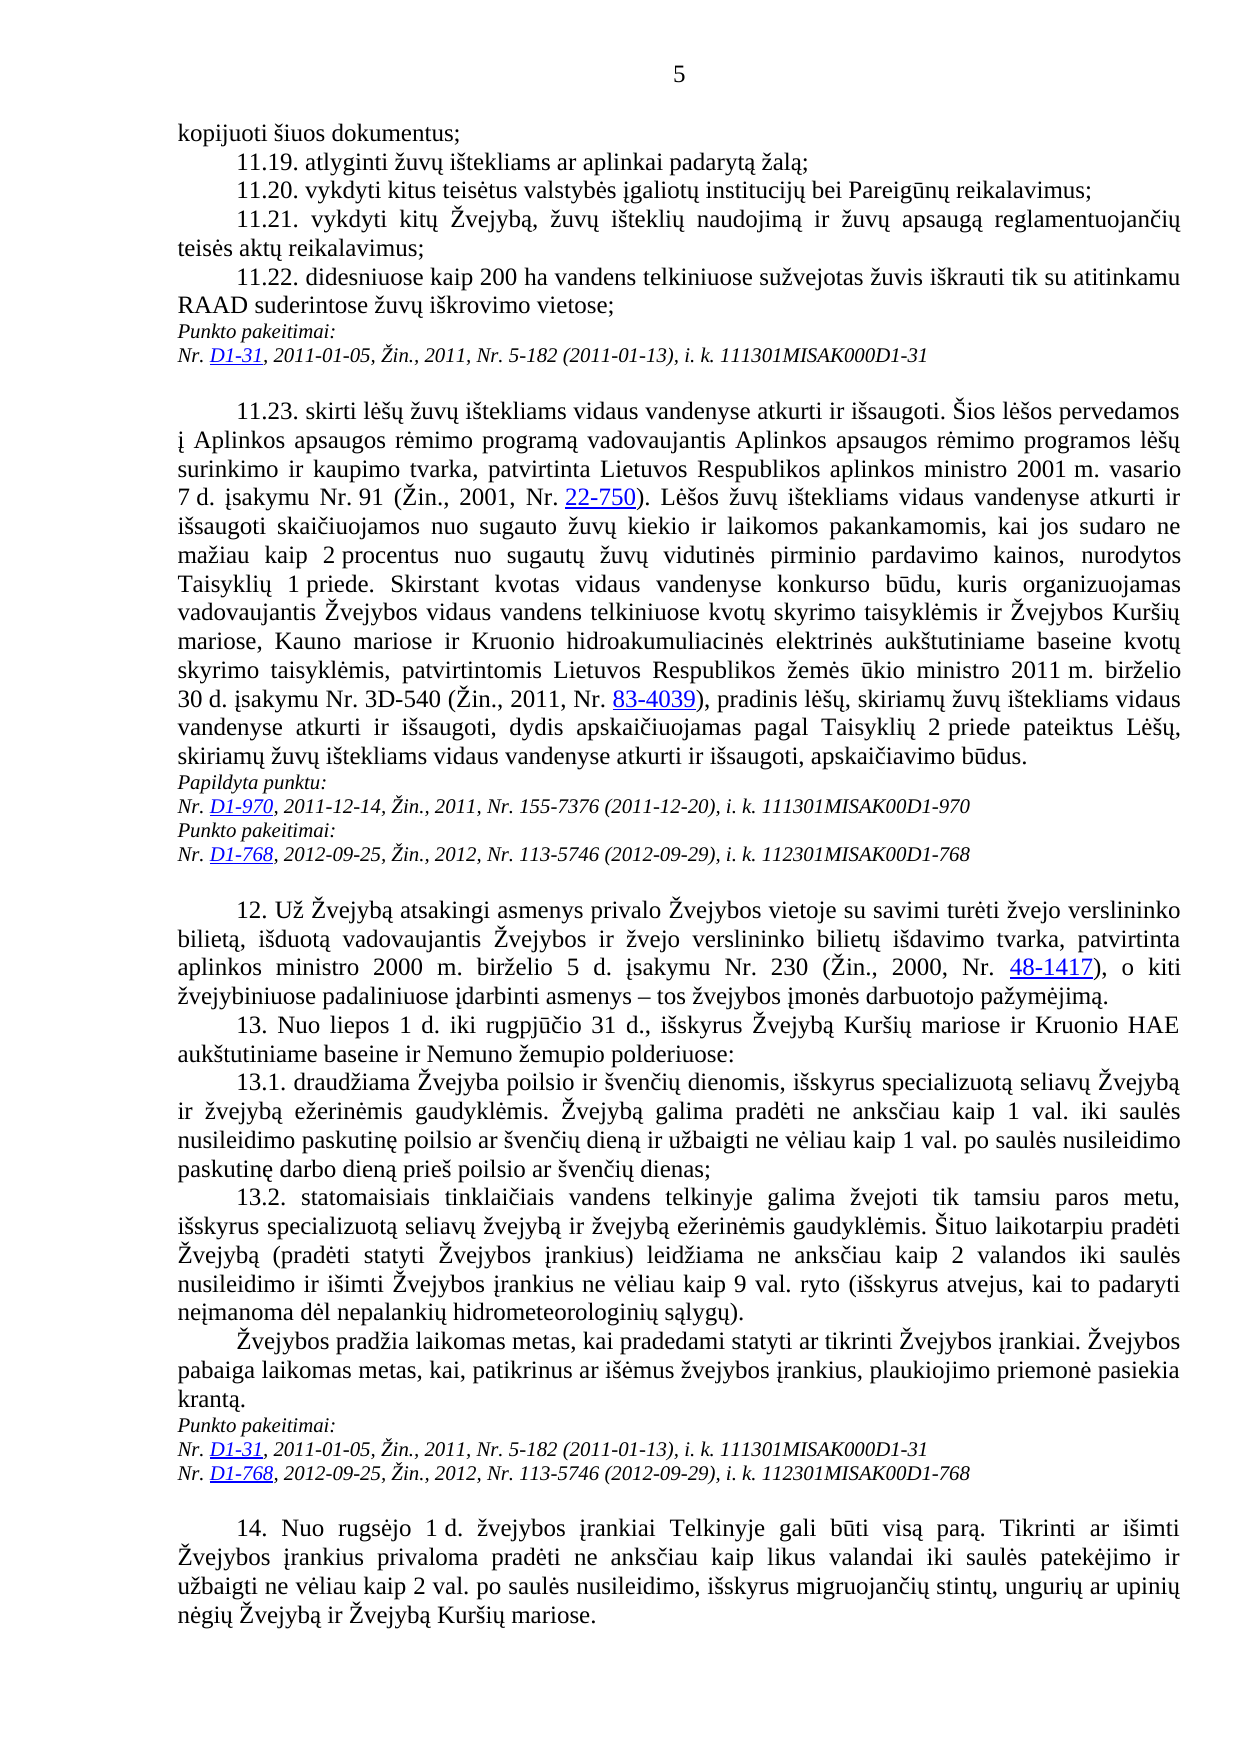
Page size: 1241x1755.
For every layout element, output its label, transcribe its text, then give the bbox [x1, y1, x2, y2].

text kopijuoti šiuos dokumentus; [177, 118, 1181, 147]
text 11.19. atlyginti žuvų ištekliams ar aplinkai padarytą žalą; [177, 147, 1181, 176]
text 14. Nuo rugsėjo 1 d. žvejybos įrankiai Telkinyje gali būti visą parą. Tikrinti ar išimti Žvejybos įrankius privaloma pradėti ne anksčiau kaip likus valandai iki saulės patekėjimo ir užbaigti ne vėliau kaip 2 val. po saulės nusileidimo, išskyrus migruojančių stintų, ungurių ar upinių nėgių Žvejybą ir Žvejybą Kuršių mariose. [177, 1513, 1181, 1628]
text Punkto pakeitimai: [177, 319, 1181, 343]
text 11.23. skirti lėšų žuvų ištekliams vidaus vandenyse atkurti ir išsaugoti. Šios lėšos pervedamos į Aplinkos apsaugos rėmimo programą vadovaujantis Aplinkos apsaugos rėmimo programos lėšų surinkimo ir kaupimo tvarka, patvirtinta Lietuvos Respublikos aplinkos ministro 2001 m. vasario 7 d. įsakymu Nr. 91 (Žin., 2001, Nr. 22-750). Lėšos žuvų ištekliams vidaus vandenyse atkurti ir išsaugoti skaičiuojamos nuo sugauto žuvų kiekio ir laikomos pakankamomis, kai jos sudaro ne mažiau kaip 2 procentus nuo sugautų žuvų vidutinės pirminio pardavimo kainos, nurodytos Taisyklių 1 priede. Skirstant kvotas vidaus vandenyse konkurso būdu, kuris organizuojamas vadovaujantis Žvejybos vidaus vandens telkiniuose kvotų skyrimo taisyklėmis ir Žvejybos Kuršių mariose, Kauno mariose ir Kruonio hidroakumuliacinės elektrinės aukštutiniame baseine kvotų skyrimo taisyklėmis, patvirtintomis Lietuvos Respublikos žemės ūkio ministro 2011 m. birželio 30 d. įsakymu Nr. 3D-540 (Žin., 2011, Nr. 83-4039), pradinis lėšų, skiriamų žuvų ištekliams vidaus vandenyse atkurti ir išsaugoti, dydis apskaičiuojamas pagal Taisyklių 2 priede pateiktus Lėšų, skiriamų žuvų ištekliams vidaus vandenyse atkurti ir išsaugoti, apskaičiavimo būdus. [177, 396, 1181, 770]
text 11.21. vykdyti kitų Žvejybą, žuvų išteklių naudojimą ir žuvų apsaugą reglamentuojančių teisės aktų reikalavimus; [177, 204, 1181, 262]
text Žvejybos pradžia laikomas metas, kai pradedami statyti ar tikrinti Žvejybos įrankiai. Žvejybos pabaiga laikomas metas, kai, patikrinus ar išėmus žvejybos įrankius, plaukiojimo priemonė pasiekia krantą. [177, 1326, 1181, 1412]
text Papildyta punktu: [177, 770, 1181, 794]
text 12. Už Žvejybą atsakingi asmenys privalo Žvejybos vietoje su savimi turėti žvejo verslininko bilietą, išduotą vadovaujantis Žvejybos ir žvejo verslininko bilietų išdavimo tvarka, patvirtinta aplinkos ministro 2000 m. birželio 5 d. įsakymu Nr. 230 (Žin., 2000, Nr. 48-1417), o kiti žvejybiniuose padaliniuose įdarbinti asmenys – tos žvejybos įmonės darbuotojo pažymėjimą. [177, 895, 1181, 1010]
text Nr. D1-970, 2011-12-14, Žin., 2011, Nr. 155-7376 (2011-12-20), i. k. 111301MISAK00D1-970 [177, 794, 1181, 818]
text 13.2. statomaisiais tinklaičiais vandens telkinyje galima žvejoti tik tamsiu paros metu, išskyrus specializuotą seliavų žvejybą ir žvejybą ežerinėmis gaudyklėmis. Šituo laikotarpiu pradėti Žvejybą (pradėti statyti Žvejybos įrankius) leidžiama ne anksčiau kaip 2 valandos iki saulės nusileidimo ir išimti Žvejybos įrankius ne vėliau kaip 9 val. ryto (išskyrus atvejus, kai to padaryti neįmanoma dėl nepalankių hidrometeorologinių sąlygų). [177, 1182, 1181, 1326]
text Punkto pakeitimai: [177, 1412, 1181, 1437]
text Punkto pakeitimai: [177, 818, 1181, 842]
text Nr. D1-768, 2012-09-25, Žin., 2012, Nr. 113-5746 (2012-09-29), i. k. 112301MISAK00D1-768 [177, 1461, 1181, 1485]
text Nr. D1-768, 2012-09-25, Žin., 2012, Nr. 113-5746 (2012-09-29), i. k. 112301MISAK00D1-768 [177, 842, 1181, 866]
text 13. Nuo liepos 1 d. iki rugpjūčio 31 d., išskyrus Žvejybą Kuršių mariose ir Kruonio HAE aukštutiniame baseine ir Nemuno žemupio polderiuose: [177, 1010, 1181, 1067]
text 13.1. draudžiama Žvejyba poilsio ir švenčių dienomis, išskyrus specializuotą seliavų Žvejybą ir žvejybą ežerinėmis gaudyklėmis. Žvejybą galima pradėti ne anksčiau kaip 1 val. iki saulės nusileidimo paskutinę poilsio ar švenčių dieną ir užbaigti ne vėliau kaip 1 val. po saulės nusileidimo paskutinę darbo dieną prieš poilsio ar švenčių dienas; [177, 1067, 1181, 1182]
text 11.20. vykdyti kitus teisėtus valstybės įgaliotų institucijų bei Pareigūnų reikalavimus; [177, 176, 1181, 204]
text 11.22. didesniuose kaip 200 ha vandens telkiniuose sužvejotas žuvis iškrauti tik su atitinkamu RAAD suderintose žuvų iškrovimo vietose; [177, 262, 1181, 319]
text Nr. D1-31, 2011-01-05, Žin., 2011, Nr. 5-182 (2011-01-13), i. k. 111301MISAK000D1-31 [177, 1437, 1181, 1461]
text Nr. D1-31, 2011-01-05, Žin., 2011, Nr. 5-182 (2011-01-13), i. k. 111301MISAK000D1-31 [177, 343, 1181, 367]
